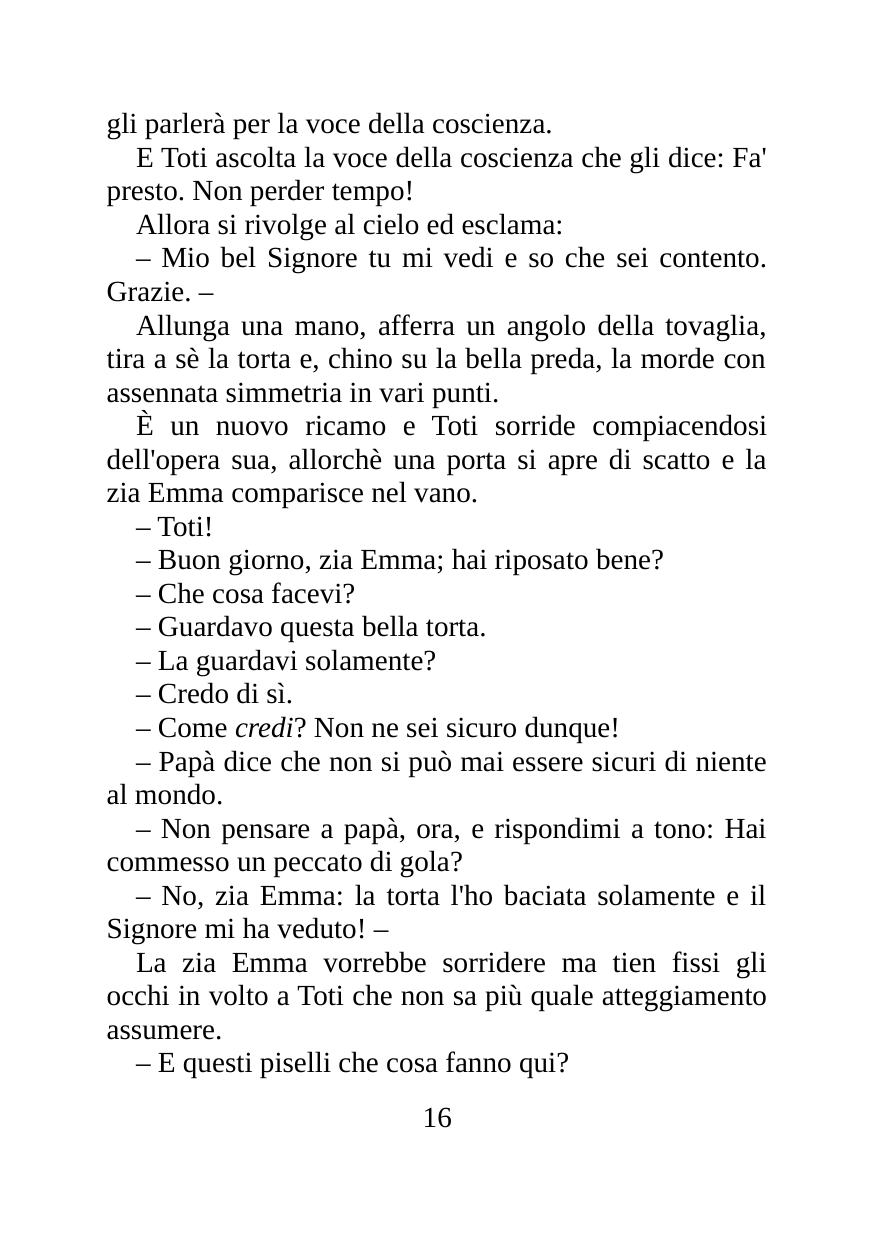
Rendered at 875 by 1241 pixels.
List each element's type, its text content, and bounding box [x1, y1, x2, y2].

text ‒ Che cosa facevi? [106, 576, 768, 609]
text La zia Emma vorrebbe sorridere ma tien fissi gli occhi in volto a Toti che non sa più quale atteggiamento assumere. [106, 945, 768, 1046]
text ‒ Credo di sì. [106, 677, 768, 710]
text ‒ Non pensare a papà, ora, e rispondimi a tono: Hai commesso un peccato di gola? [106, 811, 768, 878]
text Allora si rivolge al cielo ed esclama: [106, 207, 768, 241]
text ‒ Papà dice che non si può mai essere sicuri di niente al mondo. [106, 744, 768, 811]
text ‒ Come credi? Non ne sei sicuro dunque! [106, 710, 768, 744]
text ‒ Buon giorno, zia Emma; hai riposato bene? [106, 542, 768, 576]
text ‒ No, zia Emma: la torta l'ho baciata solamente e il Signore mi ha veduto! ‒ [106, 878, 768, 945]
text ‒ Mio bel Signore tu mi vedi e so che sei contento. Grazie. ‒ [106, 241, 768, 308]
text ‒ La guardavi solamente? [106, 643, 768, 677]
text E Toti ascolta la voce della coscienza che gli dice: Fa' presto. Non perder tempo! [106, 140, 768, 207]
text Allunga una mano, afferra un angolo della tovaglia, tira a sè la torta e, chino su la bella preda, la morde con assennata simmetria in vari punti. [106, 308, 768, 408]
text ‒ Toti! [106, 509, 768, 542]
text gli parlerà per la voce della coscienza. [106, 106, 768, 140]
text È un nuovo ricamo e Toti sorride compiacendosi dell'opera sua, allorchè una porta si apre di scatto e la zia Emma comparisce nel vano. [106, 408, 768, 509]
text ‒ Guardavo questa bella torta. [106, 609, 768, 643]
text ‒ E questi piselli che cosa fanno qui? [106, 1046, 768, 1079]
